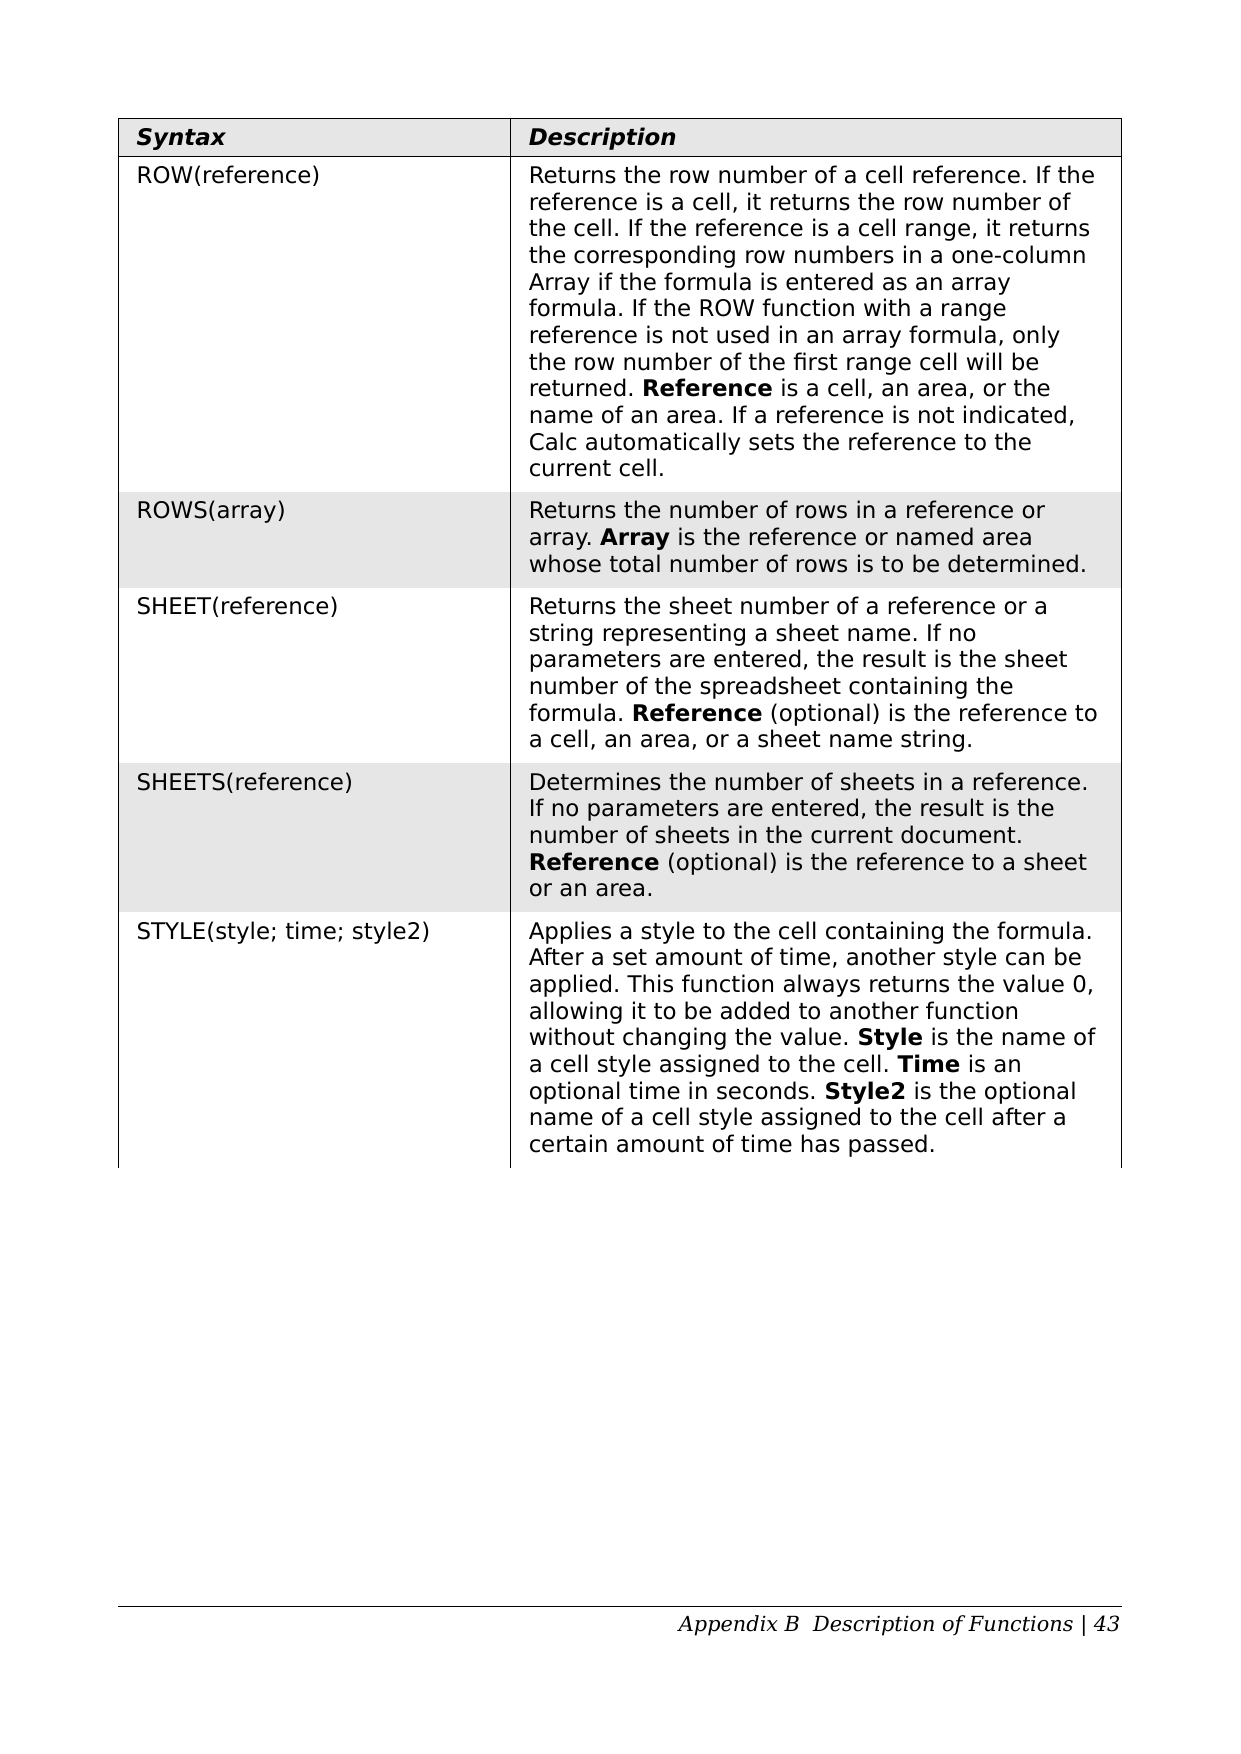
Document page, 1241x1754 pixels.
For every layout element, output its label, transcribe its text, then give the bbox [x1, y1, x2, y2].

table_header Syntax [119, 119, 510, 156]
table_cell Determines the number of sheets in a reference. If no parameters are entered, the result is the number of sheets in the current document. Reference (optional) is the reference to a sheet or an area. [511, 763, 1121, 912]
table_cell ROW(reference) [119, 157, 510, 492]
table_cell Returns the number of rows in a reference or array. Array is the reference or named area whose total number of rows is to be determined. [511, 492, 1121, 588]
table_cell STYLE(style; time; style2) [119, 912, 510, 1168]
table_cell ROWS(array) [119, 492, 510, 588]
table_cell Applies a style to the cell containing the formula. After a set amount of time, another style can be applied. This function always returns the value 0, allowing it to be added to another function without changing the value. Style is the name of a cell style assigned to the cell. Time is an optional time in seconds. Style2 is the optional name of a cell style assigned to the cell after a certain amount of time has passed. [511, 912, 1121, 1168]
table_cell SHEET(reference) [119, 588, 510, 763]
table_cell SHEETS(reference) [119, 763, 510, 912]
table_header Description [511, 119, 1121, 156]
table_cell Returns the row number of a cell reference. If the reference is a cell, it returns the row number of the cell. If the reference is a cell range, it returns the corresponding row numbers in a one-column Array if the formula is entered as an array formula. If the ROW function with a range reference is not used in an array formula, only the row number of the first range cell will be returned. Reference is a cell, an area, or the name of an area. If a reference is not indicated, Calc automatically sets the reference to the current cell. [511, 157, 1121, 492]
table_cell Returns the sheet number of a reference or a string representing a sheet name. If no parameters are entered, the result is the sheet number of the spreadsheet containing the formula. Reference (optional) is the reference to a cell, an area, or a sheet name string. [511, 588, 1121, 763]
